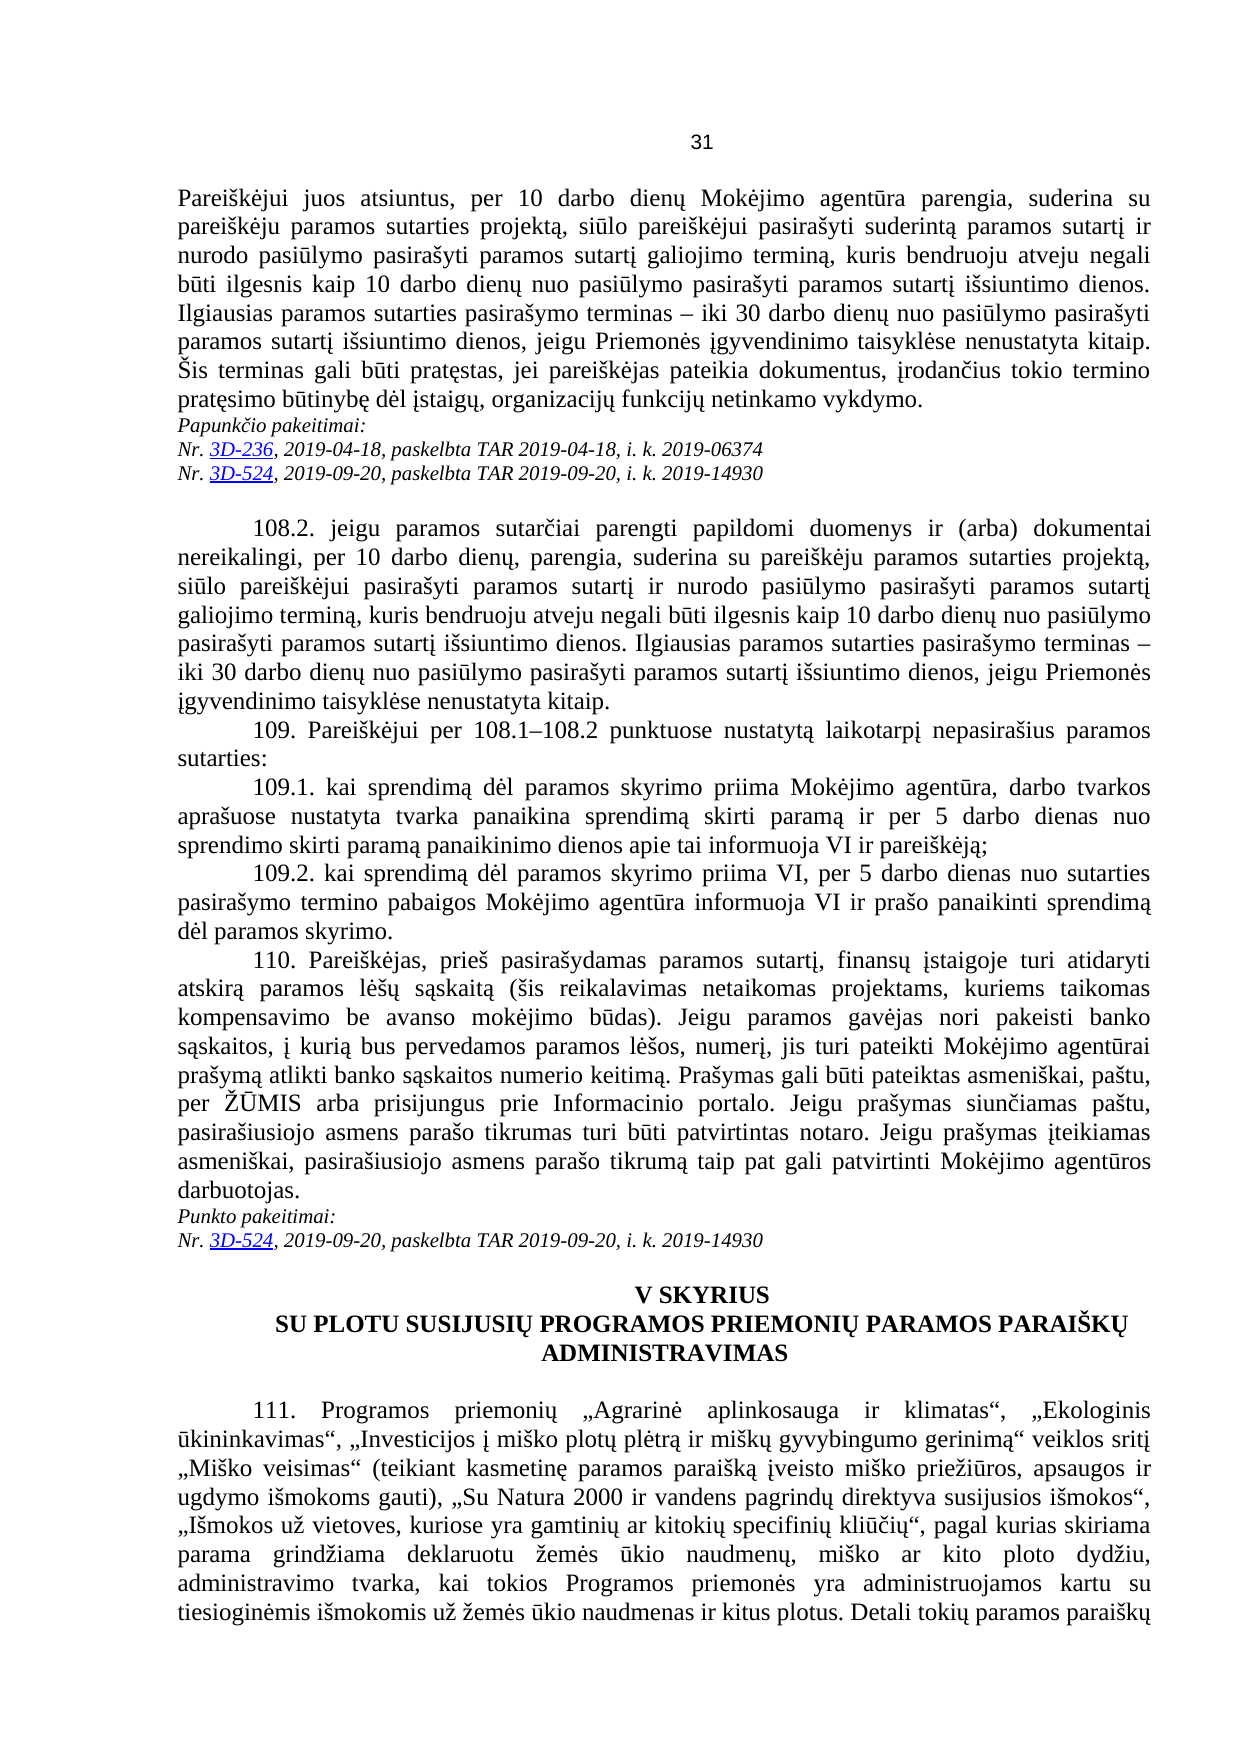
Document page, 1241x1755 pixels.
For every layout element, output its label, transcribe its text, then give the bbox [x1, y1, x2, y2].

text 111. Programos priemonių „Agrarinė aplinkosauga ir klimatas“, „Ekologinis ūkininkavimas“, „Investicijos į miško plotų plėtrą ir miškų gyvybingumo gerinimą“ veiklos sritį „Miško veisimas“ (teikiant kasmetinę paramos paraišką įveisto miško priežiūros, apsaugos ir ugdymo išmokoms gauti), „Su Natura 2000 ir vandens pagrindų direktyva susijusios išmokos“, „Išmokos už vietoves, kuriose yra gamtinių ar kitokių specifinių kliūčių“, pagal kurias skiriama parama grindžiama deklaruotu žemės ūkio naudmenų, miško ar kito ploto dydžiu, administravimo tvarka, kai tokios Programos priemonės yra administruojamos kartu su tiesioginėmis išmokomis už žemės ūkio naudmenas ir kitus plotus. Detali tokių paramos paraiškų [177, 1395, 1152, 1625]
text 109.2. kai sprendimą dėl paramos skyrimo priima VI, per 5 darbo dienas nuo sutarties pasirašymo termino pabaigos Mokėjimo agentūra informuoja VI ir prašo panaikinti sprendimą dėl paramos skyrimo. [177, 858, 1152, 945]
text Pareiškėjui juos atsiuntus, per 10 darbo dienų Mokėjimo agentūra parengia, suderina su pareiškėju paramos sutarties projektą, siūlo pareiškėjui pasirašyti suderintą paramos sutartį ir nurodo pasiūlymo pasirašyti paramos sutartį galiojimo terminą, kuris bendruoju atveju negali būti ilgesnis kaip 10 darbo dienų nuo pasiūlymo pasirašyti paramos sutartį išsiuntimo dienos. Ilgiausias paramos sutarties pasirašymo terminas – iki 30 darbo dienų nuo pasiūlymo pasirašyti paramos sutartį išsiuntimo dienos, jeigu Priemonės įgyvendinimo taisyklėse nenustatyta kitaip. Šis terminas gali būti pratęstas, jei pareiškėjas pateikia dokumentus, įrodančius tokio termino pratęsimo būtinybę dėl įstaigų, organizacijų funkcijų netinkamo vykdymo. [177, 183, 1152, 413]
text V SKYRIUS [177, 1280, 1152, 1309]
text Punkto pakeitimai: [177, 1203, 1152, 1228]
text Nr. 3D-524, 2019-09-20, paskelbta TAR 2019-09-20, i. k. 2019-14930 [177, 461, 1152, 485]
text SU PLOTU SUSIJUSIŲ PROGRAMOS PRIEMONIŲ PARAMOS PARAIŠKŲ ADMINISTRAVIMAS [177, 1309, 1152, 1367]
text 108.2. jeigu paramos sutarčiai parengti papildomi duomenys ir (arba) dokumentai nereikalingi, per 10 darbo dienų, parengia, suderina su pareiškėju paramos sutarties projektą, siūlo pareiškėjui pasirašyti paramos sutartį ir nurodo pasiūlymo pasirašyti paramos sutartį galiojimo terminą, kuris bendruoju atveju negali būti ilgesnis kaip 10 darbo dienų nuo pasiūlymo pasirašyti paramos sutartį išsiuntimo dienos. Ilgiausias paramos sutarties pasirašymo terminas – iki 30 darbo dienų nuo pasiūlymo pasirašyti paramos sutartį išsiuntimo dienos, jeigu Priemonės įgyvendinimo taisyklėse nenustatyta kitaip. [177, 513, 1152, 715]
text Papunkčio pakeitimai: [177, 413, 1152, 437]
text Nr. 3D-236, 2019-04-18, paskelbta TAR 2019-04-18, i. k. 2019-06374 [177, 437, 1152, 461]
text 109.1. kai sprendimą dėl paramos skyrimo priima Mokėjimo agentūra, darbo tvarkos aprašuose nustatyta tvarka panaikina sprendimą skirti paramą ir per 5 darbo dienas nuo sprendimo skirti paramą panaikinimo dienos apie tai informuoja VI ir pareiškėją; [177, 772, 1152, 858]
text 110. Pareiškėjas, prieš pasirašydamas paramos sutartį, finansų įstaigoje turi atidaryti atskirą paramos lėšų sąskaitą (šis reikalavimas netaikomas projektams, kuriems taikomas kompensavimo be avanso mokėjimo būdas). Jeigu paramos gavėjas nori pakeisti banko sąskaitos, į kurią bus pervedamos paramos lėšos, numerį, jis turi pateikti Mokėjimo agentūrai prašymą atlikti banko sąskaitos numerio keitimą. Prašymas gali būti pateiktas asmeniškai, paštu, per ŽŪMIS arba prisijungus prie Informacinio portalo. Jeigu prašymas siunčiamas paštu, pasirašiusiojo asmens parašo tikrumas turi būti patvirtintas notaro. Jeigu prašymas įteikiamas asmeniškai, pasirašiusiojo asmens parašo tikrumą taip pat gali patvirtinti Mokėjimo agentūros darbuotojas. [177, 945, 1152, 1203]
text Nr. 3D-524, 2019-09-20, paskelbta TAR 2019-09-20, i. k. 2019-14930 [177, 1228, 1152, 1252]
text 109. Pareiškėjui per 108.1–108.2 punktuose nustatytą laikotarpį nepasirašius paramos sutarties: [177, 715, 1152, 772]
